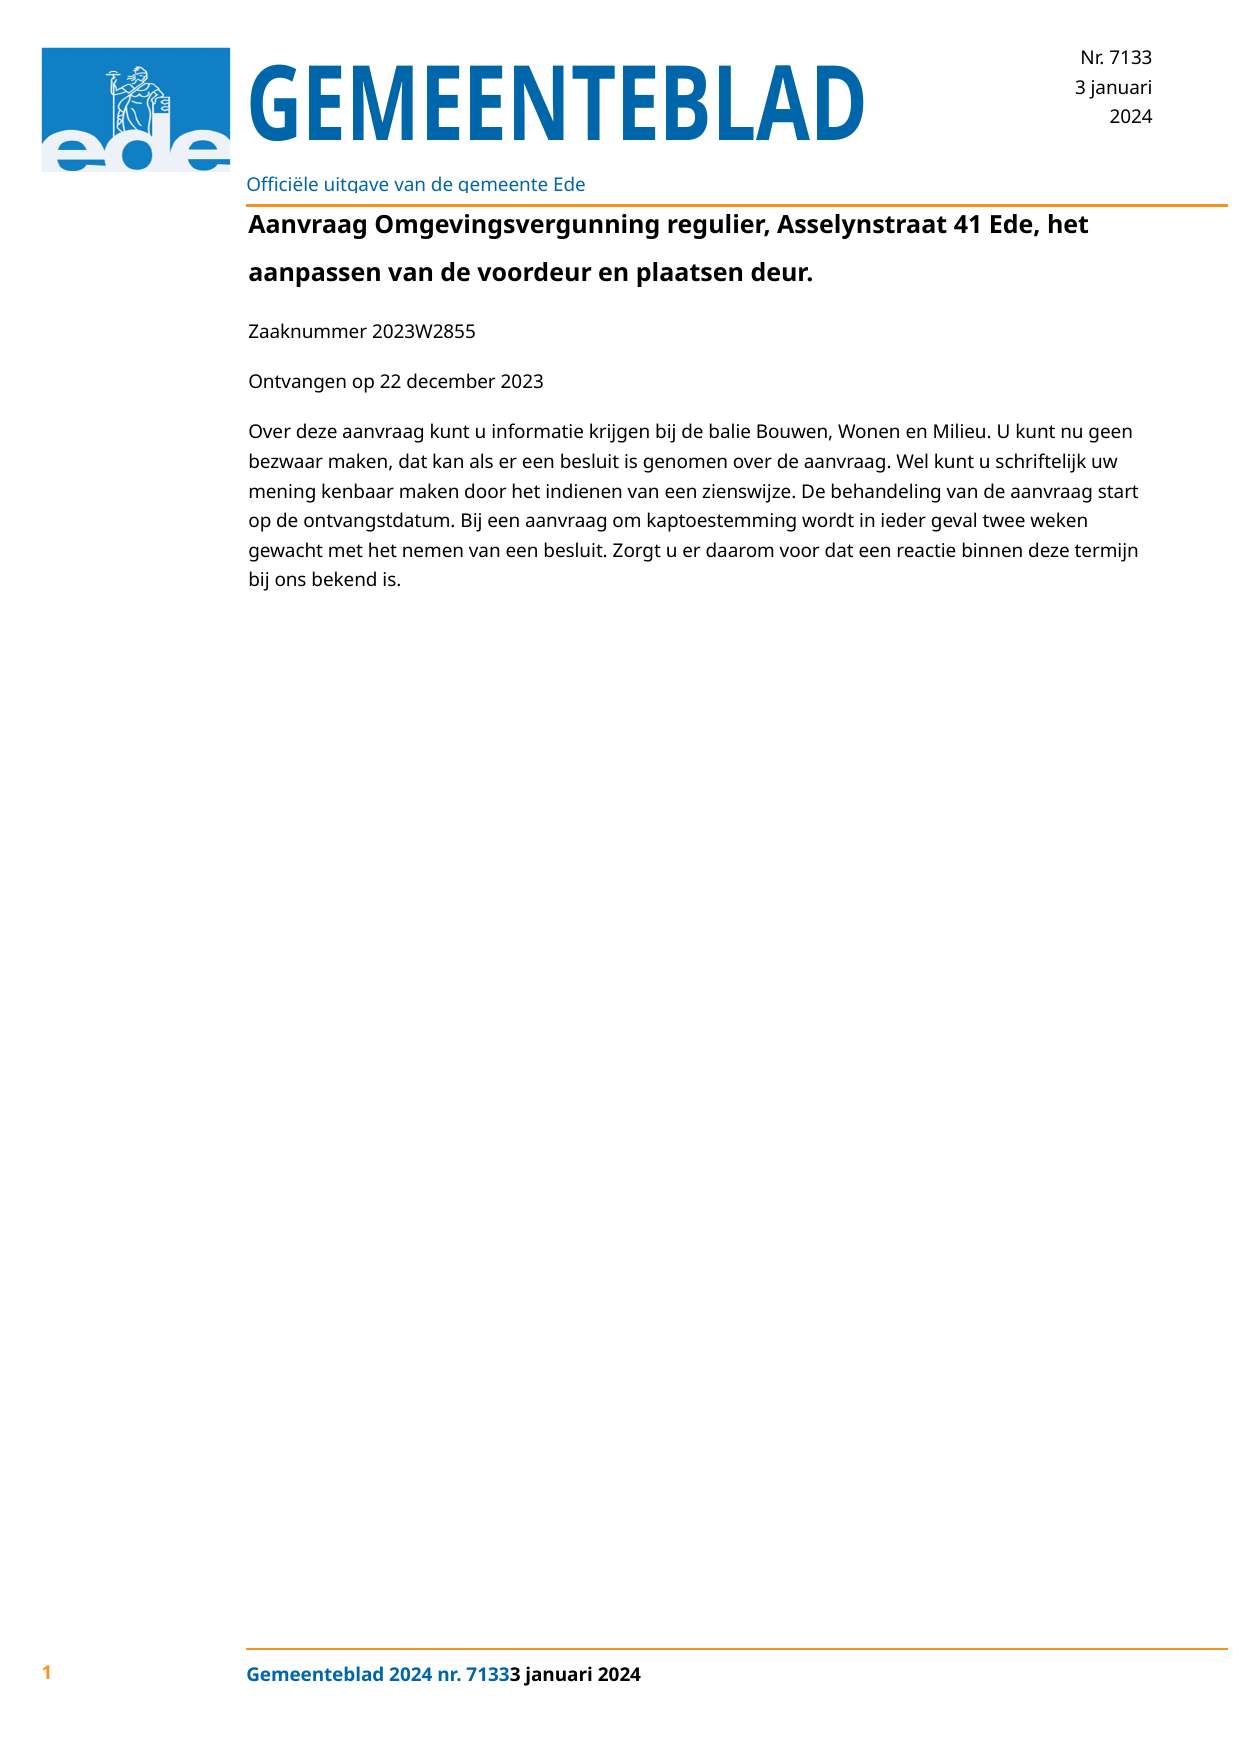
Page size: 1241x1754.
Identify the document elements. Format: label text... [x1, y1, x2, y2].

text Ontvangen op 22 december 2023 [248, 368, 1152, 394]
text Zaaknummer 2023W2855 [248, 318, 1152, 344]
text Aanvraag Omgevingsvergunning regulier, Asselynstraat 41 Ede, het aanpassen van de voordeur en plaatsen deur. [248, 207, 1152, 288]
picture [41, 47, 231, 172]
text Over deze aanvraag kunt u informatie krijgen bij de balie Bouwen, Wonen en Milieu. U kunt nu geen bezwaar maken, dat kan als er een besluit is genomen over de aanvraag. Wel kunt u schriftelijk uw mening kenbaar maken door het indienen van een zienswijze. De behandeling van de aanvraag start op de ontvangstdatum. Bij een aanvraag om kaptoestemming wordt in ieder geval twee weken gewacht met het nemen van een besluit. Zorgt u er daarom voor dat een reactie binnen deze termijn bij ons bekend is. [248, 419, 1152, 592]
